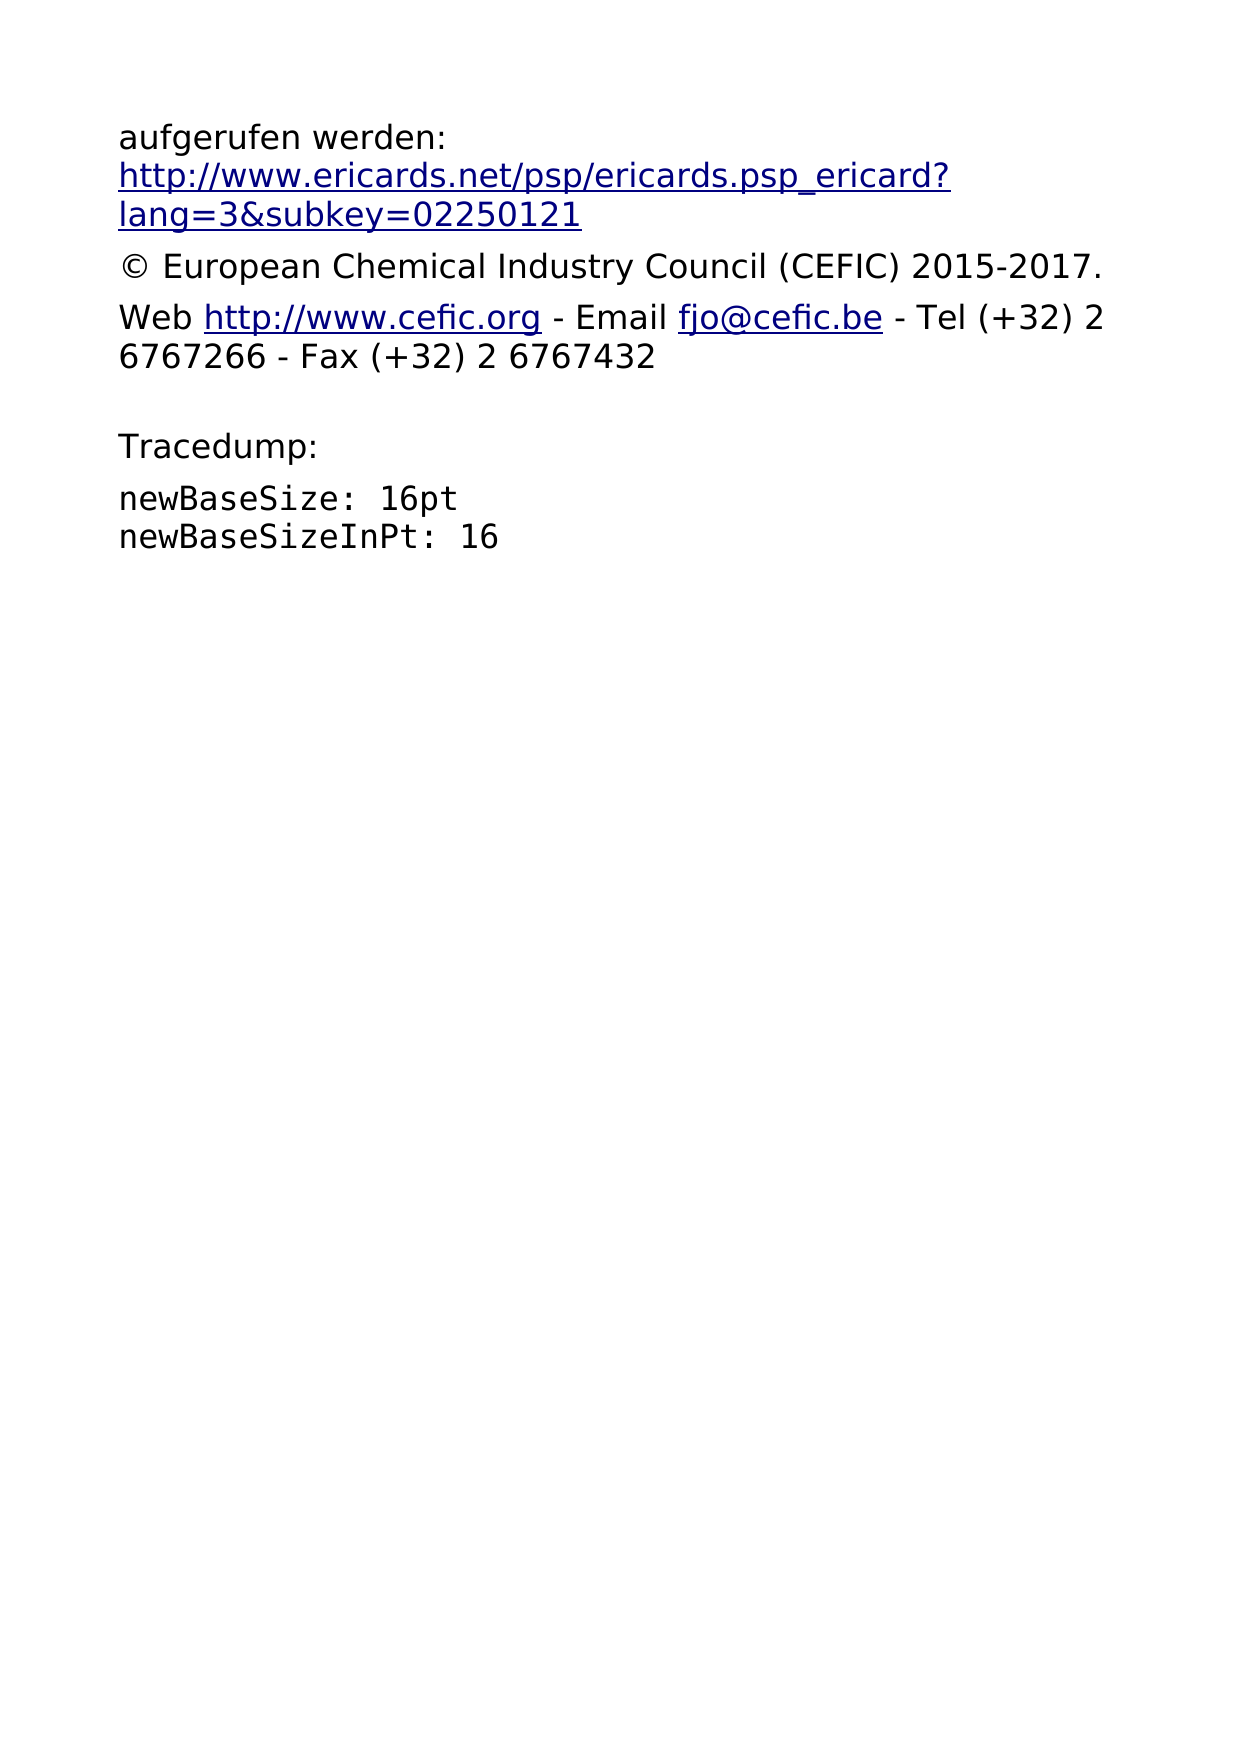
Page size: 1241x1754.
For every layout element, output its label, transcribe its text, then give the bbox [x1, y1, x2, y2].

text © European Chemical Industry Council (CEFIC) 2015-2017. [118, 247, 1122, 286]
text aufgerufen werden: http://www.ericards.net/psp/ericards.psp_ericard?lang=3&subkey=02250121 [118, 118, 1122, 235]
text Web http://www.cefic.org - Email fjo@cefic.be - Tel (+32) 2 6767266 - Fax (+32) 2 6767432 [118, 298, 1122, 376]
text Tracedump: [118, 389, 1122, 466]
text newBaseSize: 16pt newBaseSizeInPt: 16 [118, 479, 1122, 557]
